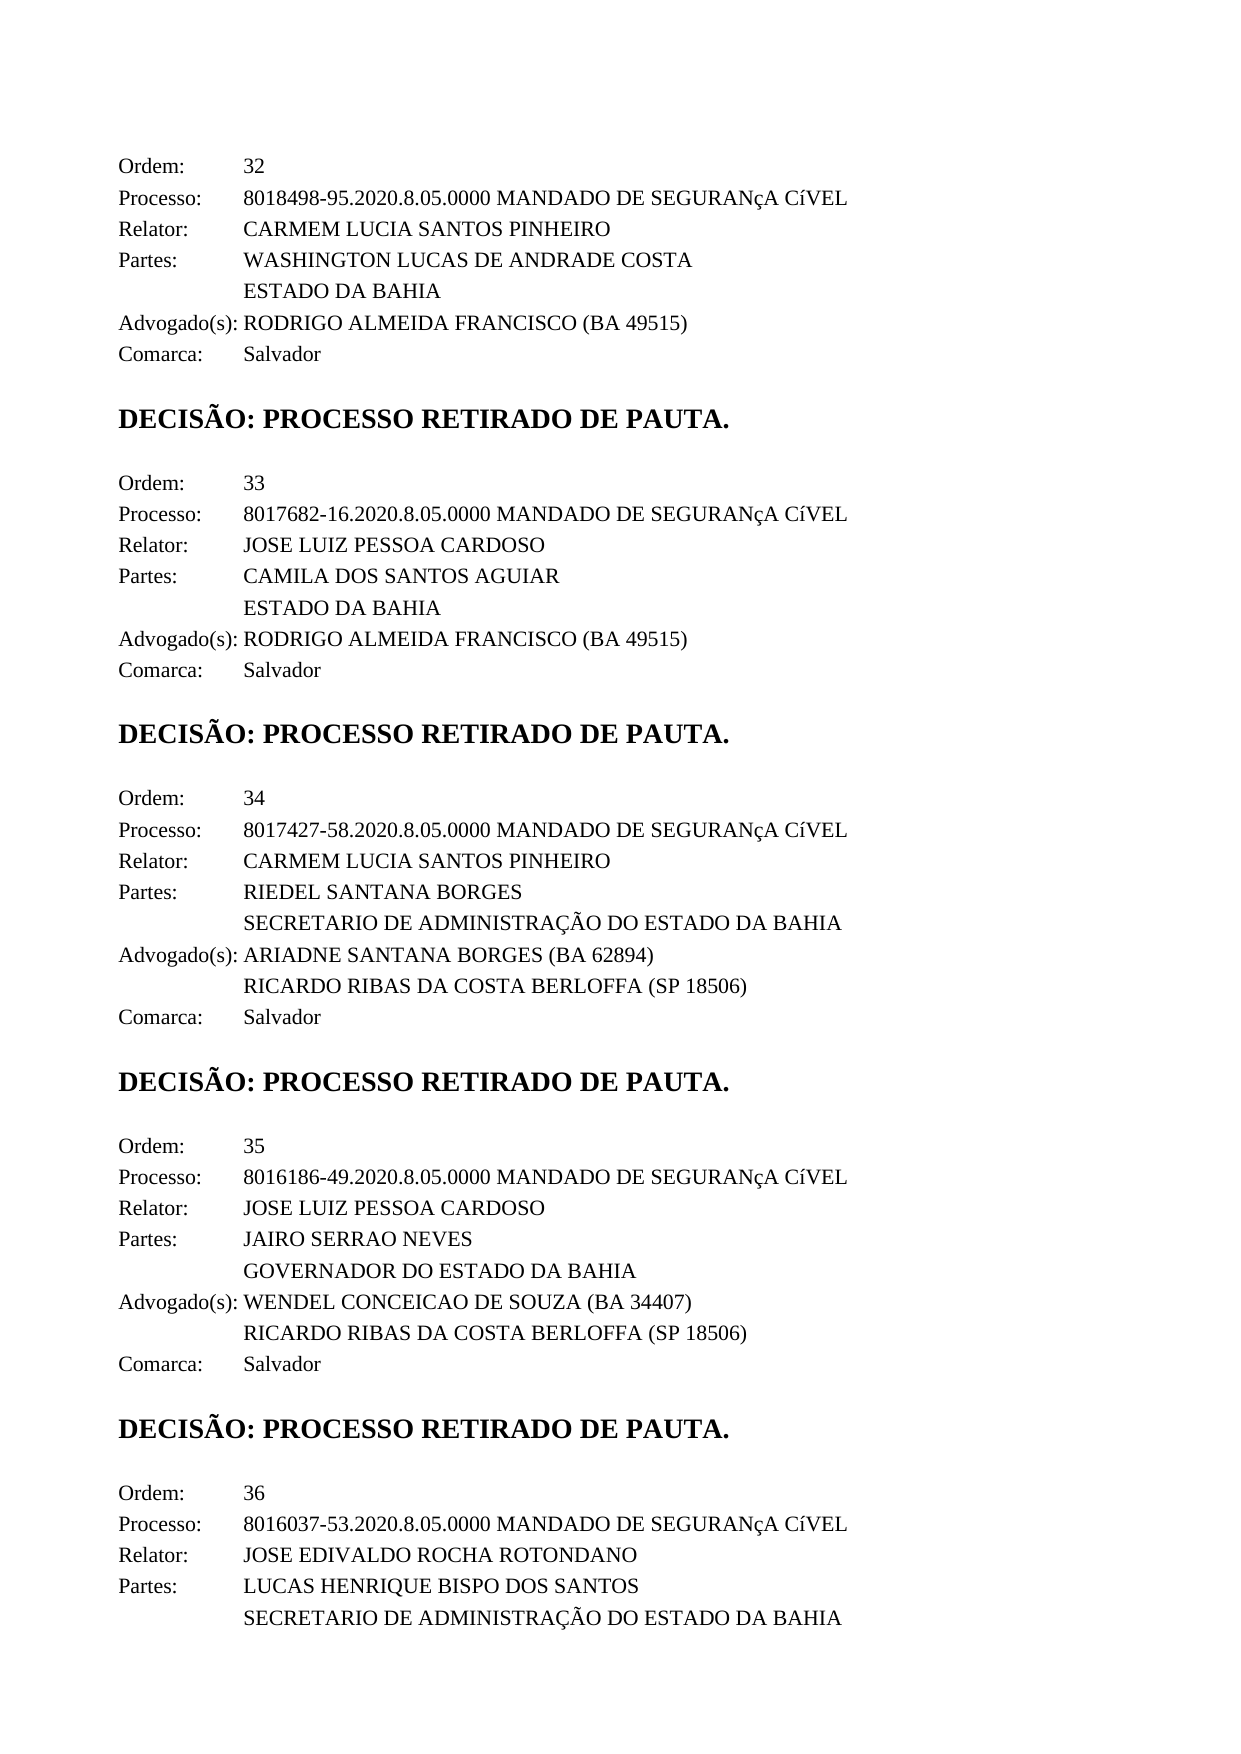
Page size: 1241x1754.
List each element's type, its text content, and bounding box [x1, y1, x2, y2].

table_cell Salvador [243, 338, 1240, 369]
table_cell WENDEL CONCEICAO DE SOUZA (BA 34407) [243, 1286, 1240, 1317]
table_cell Comarca: [118, 654, 243, 685]
table_cell Partes: [118, 244, 243, 276]
table_cell Partes: [118, 1223, 243, 1254]
table_header Ordem: [118, 783, 243, 814]
table_cell Processo: [118, 814, 243, 845]
table_cell Processo: [118, 1161, 243, 1192]
table_header Ordem: [118, 466, 243, 498]
table_cell 8017427-58.2020.8.05.0000 MANDADO DE SEGURANçA CíVEL [243, 814, 1240, 845]
table_cell Processo: [118, 182, 243, 213]
text DECISÃO: PROCESSO RETIRADO DE PAUTA. [118, 1412, 1122, 1444]
table_cell ESTADO DA BAHIA [243, 276, 1240, 307]
table_cell Relator: [118, 213, 243, 244]
text DECISÃO: PROCESSO RETIRADO DE PAUTA. [118, 1065, 1122, 1097]
table_cell SECRETARIO DE ADMINISTRAÇÃO DO ESTADO DA BAHIA [243, 1602, 1240, 1633]
table_cell Partes: [118, 1571, 243, 1602]
table_cell CARMEM LUCIA SANTOS PINHEIRO [243, 213, 1240, 244]
table_cell CARMEM LUCIA SANTOS PINHEIRO [243, 845, 1240, 876]
table_cell JOSE LUIZ PESSOA CARDOSO [243, 529, 1240, 560]
table_cell RODRIGO ALMEIDA FRANCISCO (BA 49515) [243, 307, 1240, 338]
table_cell 8016037-53.2020.8.05.0000 MANDADO DE SEGURANçA CíVEL [243, 1508, 1240, 1539]
table_cell Relator: [118, 1192, 243, 1223]
table_cell Comarca: [118, 338, 243, 369]
table_cell Relator: [118, 1539, 243, 1571]
table_cell SECRETARIO DE ADMINISTRAÇÃO DO ESTADO DA BAHIA [243, 908, 1240, 939]
table_cell Advogado(s): [118, 939, 243, 970]
table_cell Comarca: [118, 1348, 243, 1379]
table_header 33 [243, 466, 1240, 498]
table_header 36 [243, 1477, 1240, 1508]
table_cell JOSE LUIZ PESSOA CARDOSO [243, 1192, 1240, 1223]
table_cell Partes: [118, 560, 243, 591]
table_cell LUCAS HENRIQUE BISPO DOS SANTOS [243, 1571, 1240, 1602]
table_cell 8018498-95.2020.8.05.0000 MANDADO DE SEGURANçA CíVEL [243, 182, 1240, 213]
table_cell Processo: [118, 498, 243, 529]
table_cell [118, 276, 243, 307]
table_header Ordem: [118, 1477, 243, 1508]
table_cell Comarca: [118, 1001, 243, 1032]
table_cell JAIRO SERRAO NEVES [243, 1223, 1240, 1254]
table_cell GOVERNADOR DO ESTADO DA BAHIA [243, 1255, 1240, 1286]
table_cell JOSE EDIVALDO ROCHA ROTONDANO [243, 1539, 1240, 1571]
table_cell Relator: [118, 529, 243, 560]
table_cell [118, 1255, 243, 1286]
table_cell ESTADO DA BAHIA [243, 591, 1240, 623]
table_cell RICARDO RIBAS DA COSTA BERLOFFA (SP 18506) [243, 1317, 1240, 1348]
text DECISÃO: PROCESSO RETIRADO DE PAUTA. [118, 718, 1122, 750]
table_cell Advogado(s): [118, 307, 243, 338]
table_cell WASHINGTON LUCAS DE ANDRADE COSTA [243, 244, 1240, 276]
table_cell Salvador [243, 1348, 1240, 1379]
table_cell [118, 908, 243, 939]
table_header Ordem: [118, 1130, 243, 1161]
table_cell [118, 1317, 243, 1348]
table_cell Partes: [118, 876, 243, 907]
table_cell Advogado(s): [118, 1286, 243, 1317]
table_header Ordem: [118, 151, 243, 182]
text DECISÃO: PROCESSO RETIRADO DE PAUTA. [118, 402, 1122, 434]
table_cell Salvador [243, 654, 1240, 685]
table_cell Advogado(s): [118, 623, 243, 654]
table_header 32 [243, 151, 1240, 182]
table_cell Relator: [118, 845, 243, 876]
table_cell Salvador [243, 1001, 1240, 1032]
table_cell 8016186-49.2020.8.05.0000 MANDADO DE SEGURANçA CíVEL [243, 1161, 1240, 1192]
table_cell CAMILA DOS SANTOS AGUIAR [243, 560, 1240, 591]
table_cell [118, 1602, 243, 1633]
table_cell RICARDO RIBAS DA COSTA BERLOFFA (SP 18506) [243, 970, 1240, 1001]
table_cell ARIADNE SANTANA BORGES (BA 62894) [243, 939, 1240, 970]
table_cell 8017682-16.2020.8.05.0000 MANDADO DE SEGURANçA CíVEL [243, 498, 1240, 529]
table_cell RIEDEL SANTANA BORGES [243, 876, 1240, 907]
table_header 35 [243, 1130, 1240, 1161]
table_cell [118, 591, 243, 623]
table_cell [118, 970, 243, 1001]
table_cell RODRIGO ALMEIDA FRANCISCO (BA 49515) [243, 623, 1240, 654]
table_cell Processo: [118, 1508, 243, 1539]
table_header 34 [243, 783, 1240, 814]
